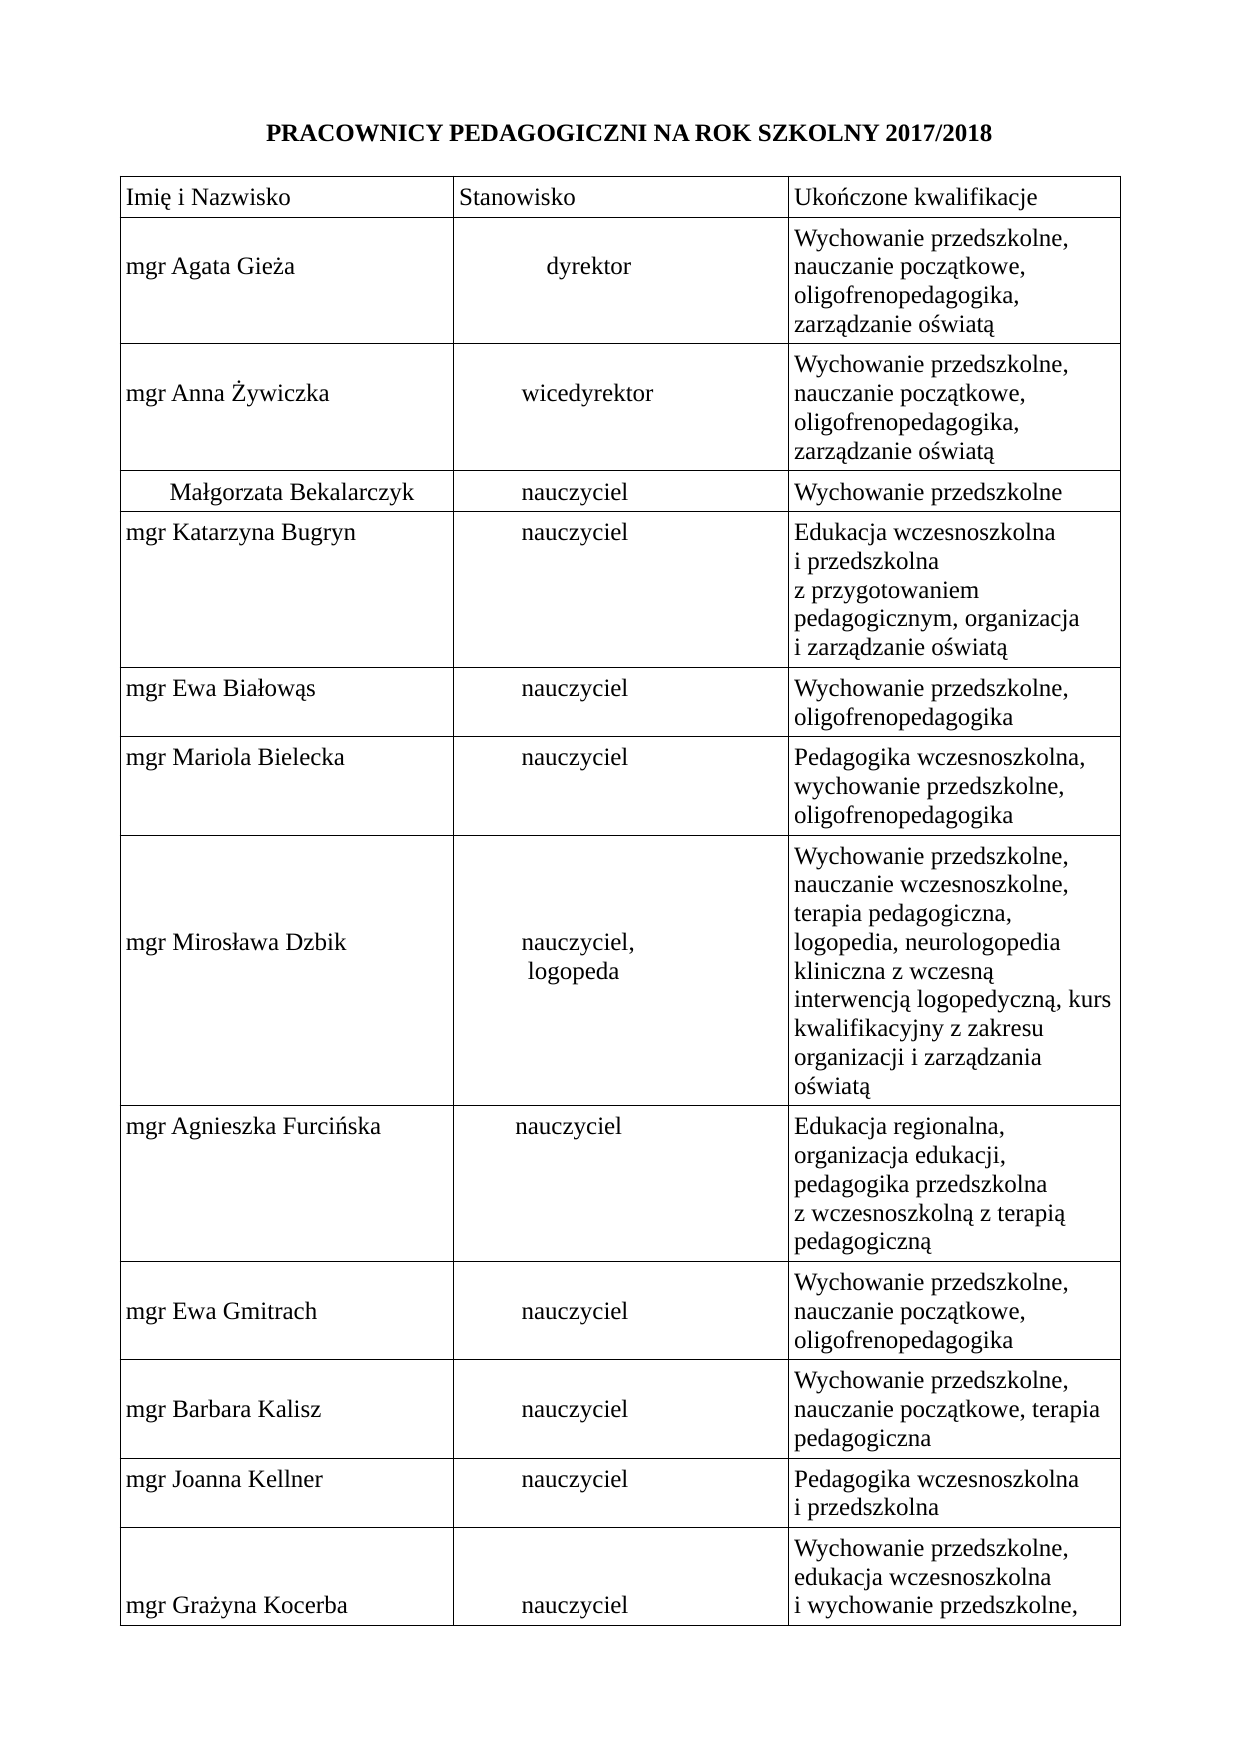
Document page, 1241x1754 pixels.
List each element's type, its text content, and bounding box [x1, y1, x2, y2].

table_cell nauczyciel [454, 1459, 788, 1527]
table_cell Edukacja regionalna, organizacja edukacji, pedagogika przedszkolna z wczesnoszkolną z terapią pedagogiczną [789, 1106, 1120, 1261]
table_cell mgr Mariola Bielecka [121, 737, 453, 834]
table_cell Pedagogika wczesnoszkolna, wychowanie przedszkolne, oligofrenopedagogika [789, 737, 1120, 834]
table_cell wicedyrektor [454, 344, 788, 470]
table_cell nauczyciel [454, 668, 788, 736]
text PRACOWNICY PEDAGOGICZNI NA ROK SZKOLNY 2017/2018 [118, 118, 1122, 176]
table_cell mgr Ewa Białowąs [121, 668, 453, 736]
table_cell mgr Agata Gieża [121, 218, 453, 343]
table_cell mgr Ewa Gmitrach [121, 1262, 453, 1359]
table_cell mgr Katarzyna Bugryn [121, 512, 453, 667]
table_cell mgr Grażyna Kocerba [121, 1528, 453, 1625]
table_cell Wychowanie przedszkolne, nauczanie wczesnoszkolne, terapia pedagogiczna, logopedia, neurologopedia kliniczna z wczesną interwencją logopedyczną, kurs kwalifikacyjny z zakresu organizacji i zarządzania oświatą [789, 836, 1120, 1105]
table_cell mgr Joanna Kellner [121, 1459, 453, 1527]
table_cell Wychowanie przedszkolne, edukacja wczesnoszkolna i wychowanie przedszkolne, [789, 1528, 1120, 1625]
table_cell nauczyciel [454, 1106, 788, 1261]
table_cell nauczyciel [454, 1360, 788, 1457]
table_header Stanowisko [454, 177, 788, 216]
table_cell Wychowanie przedszkolne [789, 471, 1120, 511]
table_cell Wychowanie przedszkolne, nauczanie początkowe, oligofrenopedagogika [789, 1262, 1120, 1359]
table_cell Małgorzata Bekalarczyk [121, 471, 453, 511]
table_cell Wychowanie przedszkolne, nauczanie początkowe, oligofrenopedagogika, zarządzanie oświatą [789, 344, 1120, 470]
table_cell mgr Anna Żywiczka [121, 344, 453, 470]
table_cell Pedagogika wczesnoszkolna i przedszkolna [789, 1459, 1120, 1527]
table_cell mgr Mirosława Dzbik [121, 836, 453, 1105]
table_cell dyrektor [454, 218, 788, 343]
table_cell Wychowanie przedszkolne, nauczanie początkowe, oligofrenopedagogika, zarządzanie oświatą [789, 218, 1120, 343]
table_cell mgr Agnieszka Furcińska [121, 1106, 453, 1261]
table_cell Edukacja wczesnoszkolna i przedszkolna z przygotowaniem pedagogicznym, organizacja i zarządzanie oświatą [789, 512, 1120, 667]
table_header Imię i Nazwisko [121, 177, 453, 216]
table_cell mgr Barbara Kalisz [121, 1360, 453, 1457]
table_cell Wychowanie przedszkolne, oligofrenopedagogika [789, 668, 1120, 736]
table_cell Wychowanie przedszkolne, nauczanie początkowe, terapia pedagogiczna [789, 1360, 1120, 1457]
table_cell nauczyciel [454, 512, 788, 667]
table_cell nauczyciel [454, 471, 788, 511]
table_cell nauczyciel, logopeda [454, 836, 788, 1105]
table_cell nauczyciel [454, 737, 788, 834]
table_header Ukończone kwalifikacje [789, 177, 1120, 216]
table_cell nauczyciel [454, 1528, 788, 1625]
table_cell nauczyciel [454, 1262, 788, 1359]
